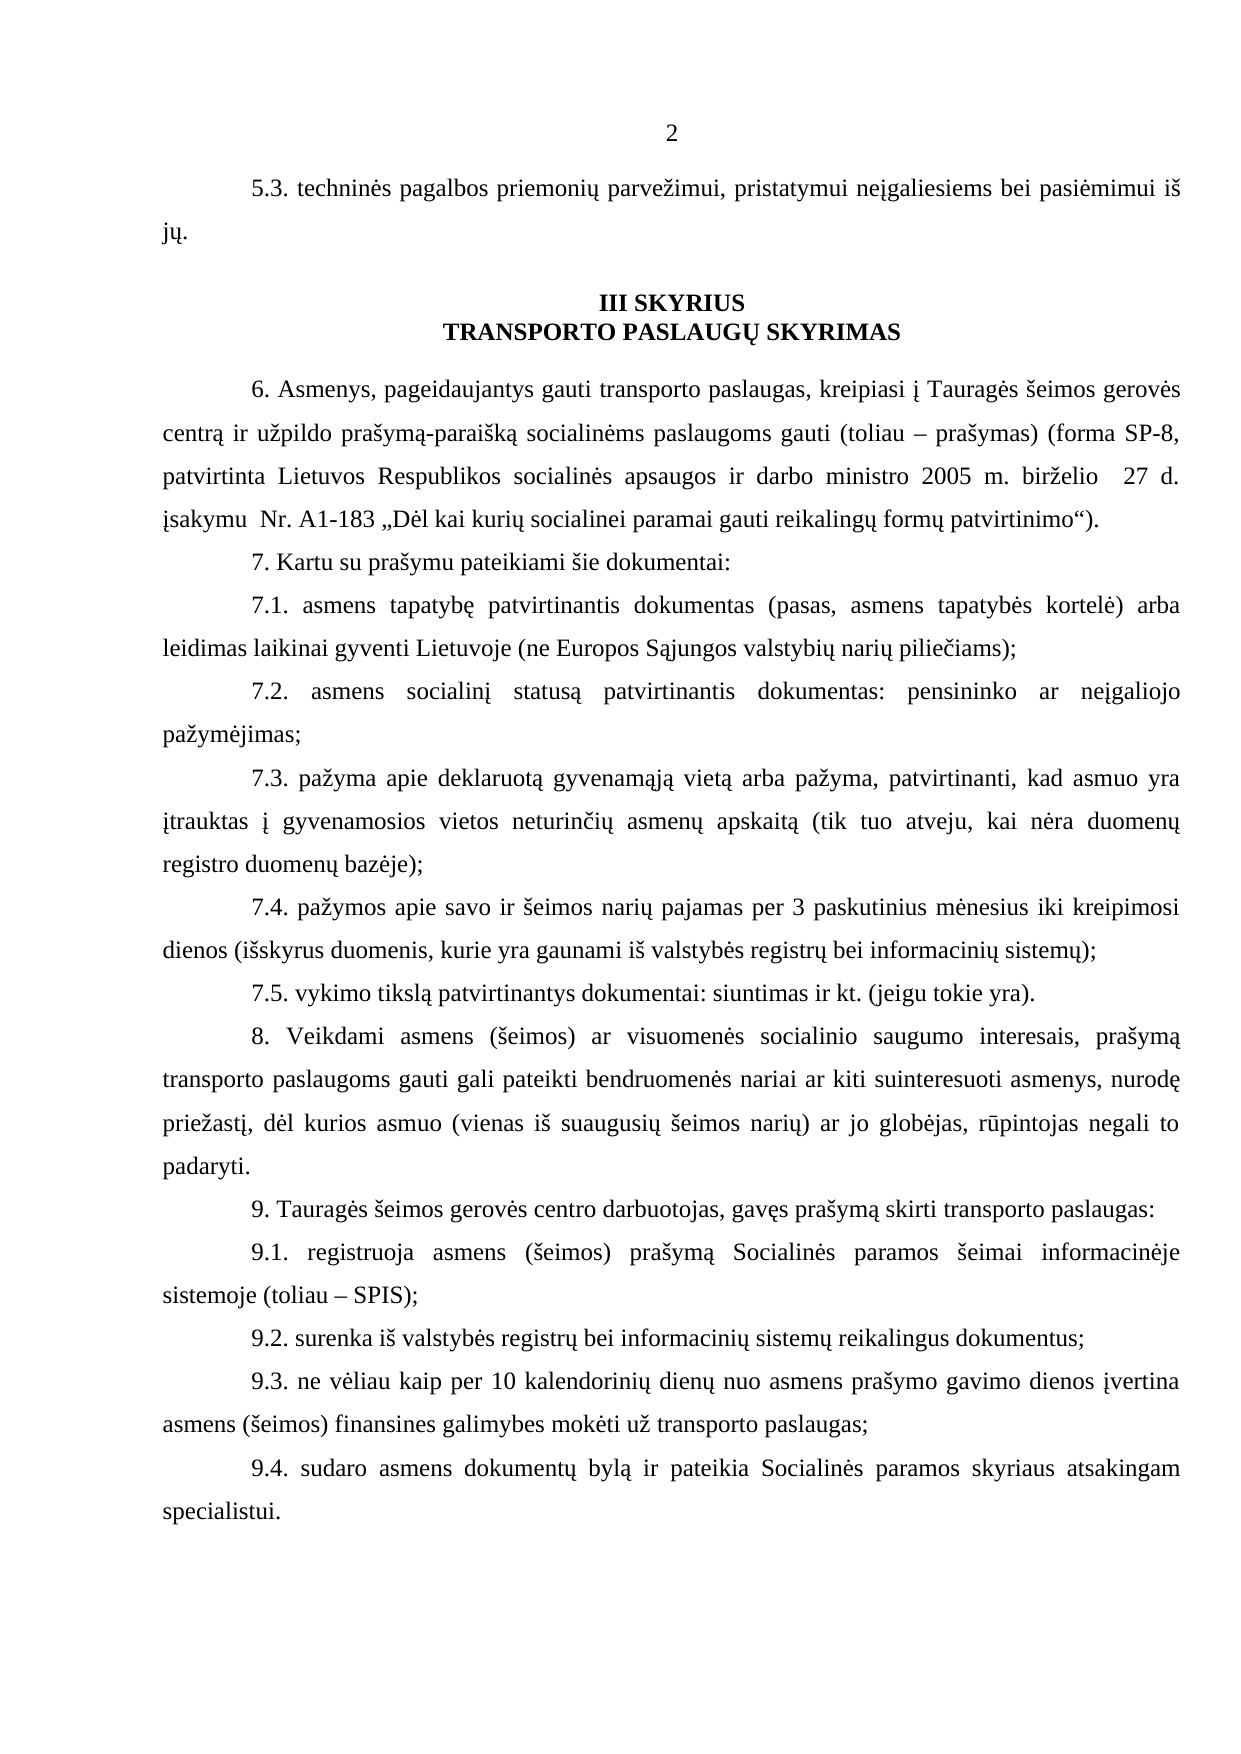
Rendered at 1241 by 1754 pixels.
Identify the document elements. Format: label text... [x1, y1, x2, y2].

text 9.1. registruoja asmens (šeimos) prašymą Socialinės paramos šeimai informacinėje sistemoje (toliau – SPIS); [162, 1237, 1181, 1309]
text 7.5. vykimo tikslą patvirtinantys dokumentai: siuntimas ir kt. (jeigu tokie yra). [162, 978, 1181, 1007]
text 9.3. ne vėliau kaip per 10 kalendorinių dienų nuo asmens prašymo gavimo dienos įvertina asmens (šeimos) finansines galimybes mokėti už transporto paslaugas; [162, 1366, 1181, 1438]
text 5.3. techninės pagalbos priemonių parvežimui, pristatymui neįgaliesiems bei pasiėmimui iš jų. [162, 173, 1181, 245]
text 7.4. pažymos apie savo ir šeimos narių pajamas per 3 paskutinius mėnesius iki kreipimosi dienos (išskyrus duomenis, kurie yra gaunami iš valstybės registrų bei informacinių sistemų); [162, 892, 1181, 964]
text 9.2. surenka iš valstybės registrų bei informacinių sistemų reikalingus dokumentus; [162, 1323, 1181, 1352]
text 8. Veikdami asmens (šeimos) ar visuomenės socialinio saugumo interesais, prašymą transporto paslaugoms gauti gali pateikti bendruomenės nariai ar kiti suinteresuoti asmenys, nurodę priežastį, dėl kurios asmuo (vienas iš suaugusių šeimos narių) ar jo globėjas, rūpintojas negali to padaryti. [162, 1021, 1181, 1179]
text 9.4. sudaro asmens dokumentų bylą ir pateikia Socialinės paramos skyriaus atsakingam specialistui. [162, 1453, 1181, 1524]
text 7.2. asmens socialinį statusą patvirtinantis dokumentas: pensininko ar neįgaliojo pažymėjimas; [162, 676, 1181, 748]
text 7. Kartu su prašymu pateikiami šie dokumentai: [162, 547, 1181, 576]
text 9. Tauragės šeimos gerovės centro darbuotojas, gavęs prašymą skirti transporto paslaugas: [162, 1194, 1181, 1223]
text III SKYRIUS [162, 288, 1181, 317]
text 7.3. pažyma apie deklaruotą gyvenamąją vietą arba pažyma, patvirtinanti, kad asmuo yra įtrauktas į gyvenamosios vietos neturinčių asmenų apskaitą (tik tuo atveju, kai nėra duomenų registro duomenų bazėje); [162, 763, 1181, 878]
text 7.1. asmens tapatybę patvirtinantis dokumentas (pasas, asmens tapatybės kortelė) arba leidimas laikinai gyventi Lietuvoje (ne Europos Sąjungos valstybių narių piliečiams); [162, 590, 1181, 662]
text 6. Asmenys, pageidaujantys gauti transporto paslaugas, kreipiasi į Tauragės šeimos gerovės centrą ir užpildo prašymą-paraišką socialinėms paslaugoms gauti (toliau – prašymas) (forma SP-8, patvirtinta Lietuvos Respublikos socialinės apsaugos ir darbo ministro 2005 m. birželio 27 d. įsakymu Nr. A1-183 „Dėl kai kurių socialinei paramai gauti reikalingų formų patvirtinimo“). [162, 374, 1181, 533]
text TRANSPORTO PASLAUGŲ SKYRIMAS [162, 317, 1181, 346]
